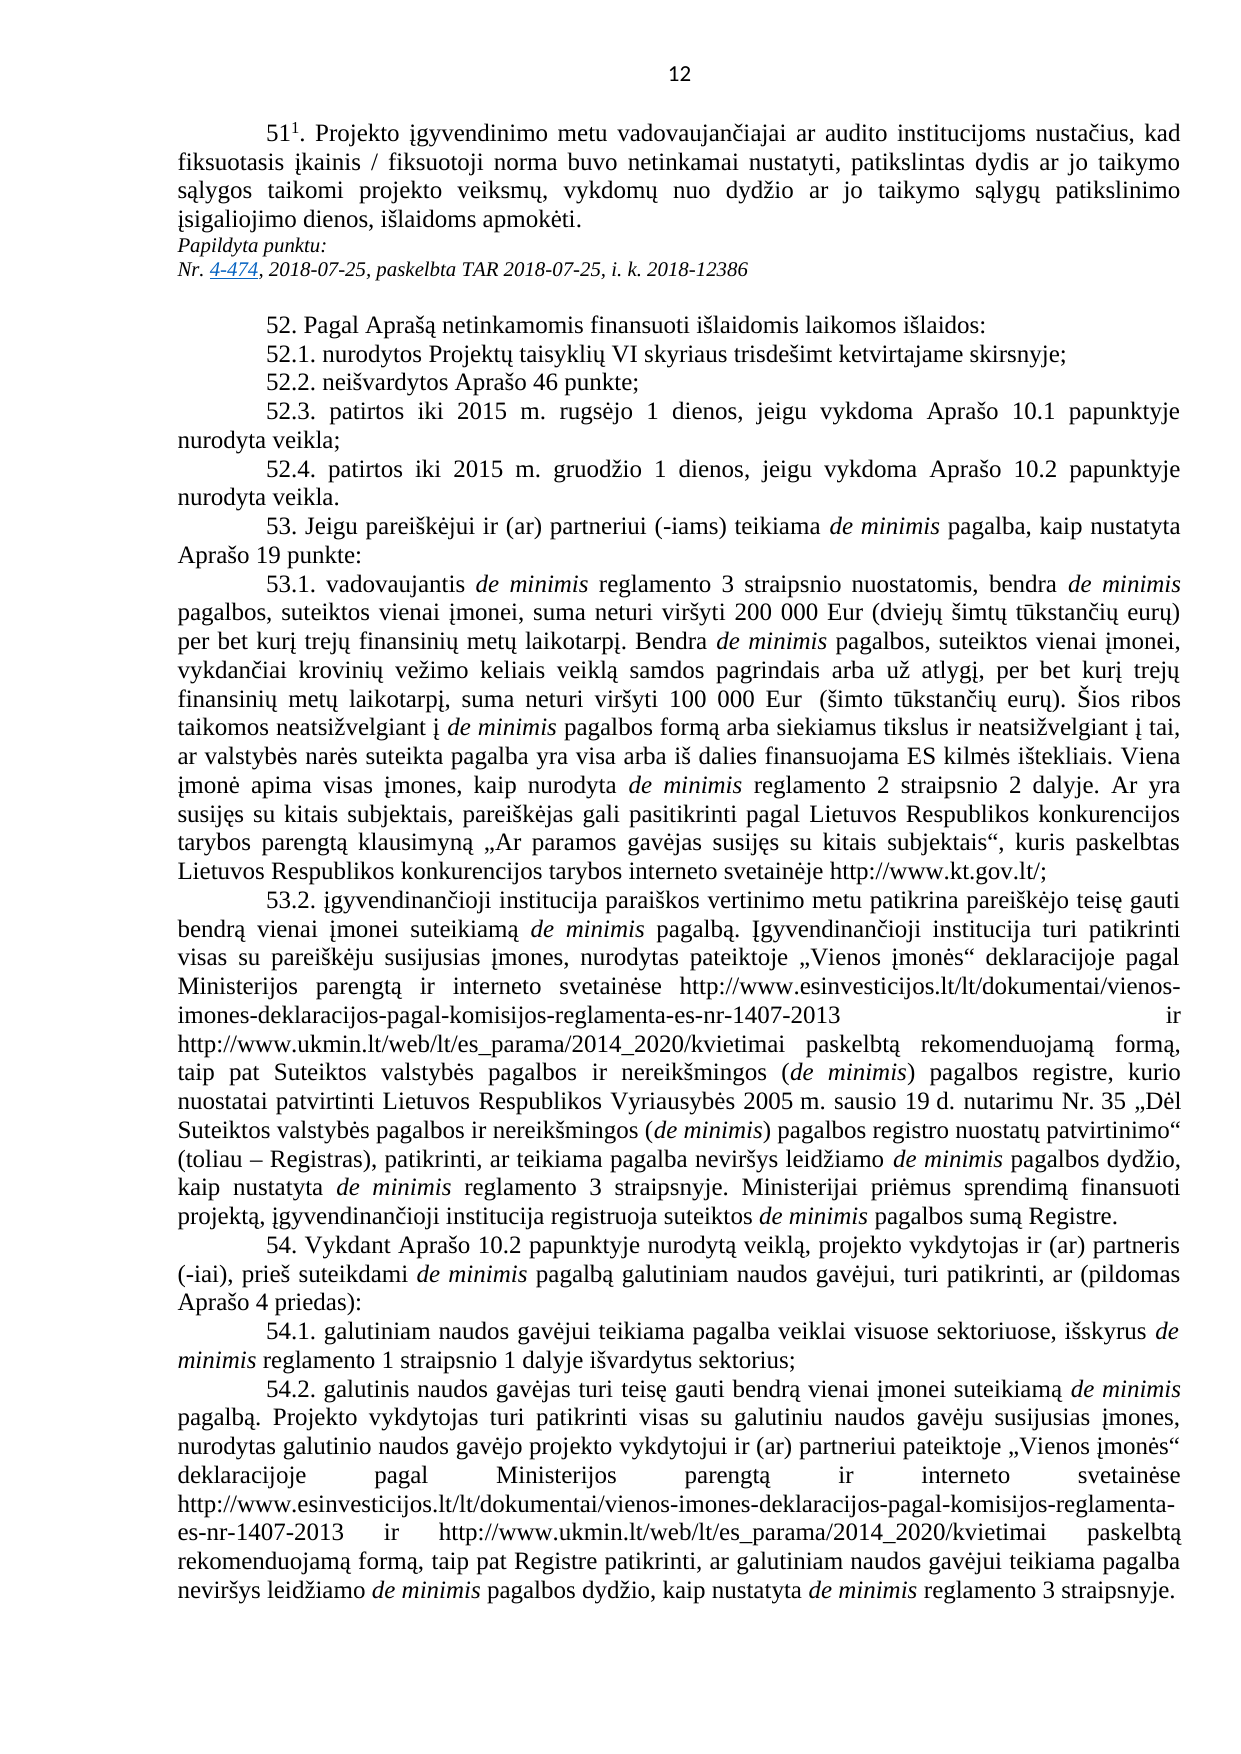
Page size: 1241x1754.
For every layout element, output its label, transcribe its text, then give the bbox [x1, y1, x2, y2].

text 54.2. galutinis naudos gavėjas turi teisę gauti bendrą vienai įmonei suteikiamą de minimis pagalbą. Projekto vykdytojas turi patikrinti visas su galutiniu naudos gavėju susijusias įmones, nurodytas galutinio naudos gavėjo projekto vykdytojui ir (ar) partneriui pateiktoje „Vienos įmonės“ deklaracijoje pagal Ministerijos parengtą ir interneto svetainėse http://www.esinvesticijos.lt/lt/dokumentai/vienos-imones-deklaracijos-pagal-komisijos-reglamenta-es-nr-1407-2013 ir http://www.ukmin.lt/web/lt/es_parama/2014_2020/kvietimai paskelbtą rekomenduojamą formą, taip pat Registre patikrinti, ar galutiniam naudos gavėjui teikiama pagalba neviršys leidžiamo de minimis pagalbos dydžio, kaip nustatyta de minimis reglamento 3 straipsnyje. [177, 1374, 1181, 1604]
text 511. Projekto įgyvendinimo metu vadovaujančiajai ar audito institucijoms nustačius, kad fiksuotasis įkainis / fiksuotoji norma buvo netinkamai nustatyti, patikslintas dydis ar jo taikymo sąlygos taikomi projekto veiksmų, vykdomų nuo dydžio ar jo taikymo sąlygų patikslinimo įsigaliojimo dienos, išlaidoms apmokėti. [177, 118, 1181, 233]
text 52. Pagal Aprašą netinkamomis finansuoti išlaidomis laikomos išlaidos: [177, 310, 1181, 339]
text 53. Jeigu pareiškėjui ir (ar) partneriui (-iams) teikiama de minimis pagalba, kaip nustatyta Aprašo 19 punkte: [177, 511, 1181, 569]
text 54. Vykdant Aprašo 10.2 papunktyje nurodytą veiklą, projekto vykdytojas ir (ar) partneris (-iai), prieš suteikdami de minimis pagalbą galutiniam naudos gavėjui, turi patikrinti, ar (pildomas Aprašo 4 priedas): [177, 1230, 1181, 1316]
text 52.3. patirtos iki 2015 m. rugsėjo 1 dienos, jeigu vykdoma Aprašo 10.1 papunktyje nurodyta veikla; [177, 396, 1181, 454]
text 53.2. įgyvendinančioji institucija paraiškos vertinimo metu patikrina pareiškėjo teisę gauti bendrą vienai įmonei suteikiamą de minimis pagalbą. Įgyvendinančioji institucija turi patikrinti visas su pareiškėju susijusias įmones, nurodytas pateiktoje „Vienos įmonės“ deklaracijoje pagal Ministerijos parengtą ir interneto svetainėse http://www.esinvesticijos.lt/lt/dokumentai/vienos-imones-deklaracijos-pagal-komisijos-reglamenta-es-nr-1407-2013 ir http://www.ukmin.lt/web/lt/es_parama/2014_2020/kvietimai paskelbtą rekomenduojamą formą, taip pat Suteiktos valstybės pagalbos ir nereikšmingos (de minimis) pagalbos registre, kurio nuostatai patvirtinti Lietuvos Respublikos Vyriausybės 2005 m. sausio 19 d. nutarimu Nr. 35 „Dėl Suteiktos valstybės pagalbos ir nereikšmingos (de minimis) pagalbos registro nuostatų patvirtinimo“ (toliau – Registras), patikrinti, ar teikiama pagalba neviršys leidžiamo de minimis pagalbos dydžio, kaip nustatyta de minimis reglamento 3 straipsnyje. Ministerijai priėmus sprendimą finansuoti projektą, įgyvendinančioji institucija registruoja suteiktos de minimis pagalbos sumą Registre. [177, 885, 1181, 1230]
text 52.1. nurodytos Projektų taisyklių VI skyriaus trisdešimt ketvirtajame skirsnyje; [177, 339, 1181, 367]
text Nr. 4-474, 2018-07-25, paskelbta TAR 2018-07-25, i. k. 2018-12386 [177, 257, 1181, 281]
text 52.4. patirtos iki 2015 m. gruodžio 1 dienos, jeigu vykdoma Aprašo 10.2 papunktyje nurodyta veikla. [177, 454, 1181, 511]
text 52.2. neišvardytos Aprašo 46 punkte; [177, 367, 1181, 396]
text Papildyta punktu: [177, 233, 1181, 257]
text 54.1. galutiniam naudos gavėjui teikiama pagalba veiklai visuose sektoriuose, išskyrus de minimis reglamento 1 straipsnio 1 dalyje išvardytus sektorius; [177, 1316, 1181, 1374]
text 53.1. vadovaujantis de minimis reglamento 3 straipsnio nuostatomis, bendra de minimis pagalbos, suteiktos vienai įmonei, suma neturi viršyti 200 000 Eur (dviejų šimtų tūkstančių eurų) per bet kurį trejų finansinių metų laikotarpį. Bendra de minimis pagalbos, suteiktos vienai įmonei, vykdančiai krovinių vežimo keliais veiklą samdos pagrindais arba už atlygį, per bet kurį trejų finansinių metų laikotarpį, suma neturi viršyti 100 000 Eur (šimto tūkstančių eurų). Šios ribos taikomos neatsižvelgiant į de minimis pagalbos formą arba siekiamus tikslus ir neatsižvelgiant į tai, ar valstybės narės suteikta pagalba yra visa arba iš dalies finansuojama ES kilmės ištekliais. Viena įmonė apima visas įmones, kaip nurodyta de minimis reglamento 2 straipsnio 2 dalyje. Ar yra susijęs su kitais subjektais, pareiškėjas gali pasitikrinti pagal Lietuvos Respublikos konkurencijos tarybos parengtą klausimyną „Ar paramos gavėjas susijęs su kitais subjektais“, kuris paskelbtas Lietuvos Respublikos konkurencijos tarybos interneto svetainėje http://www.kt.gov.lt/; [177, 569, 1181, 885]
